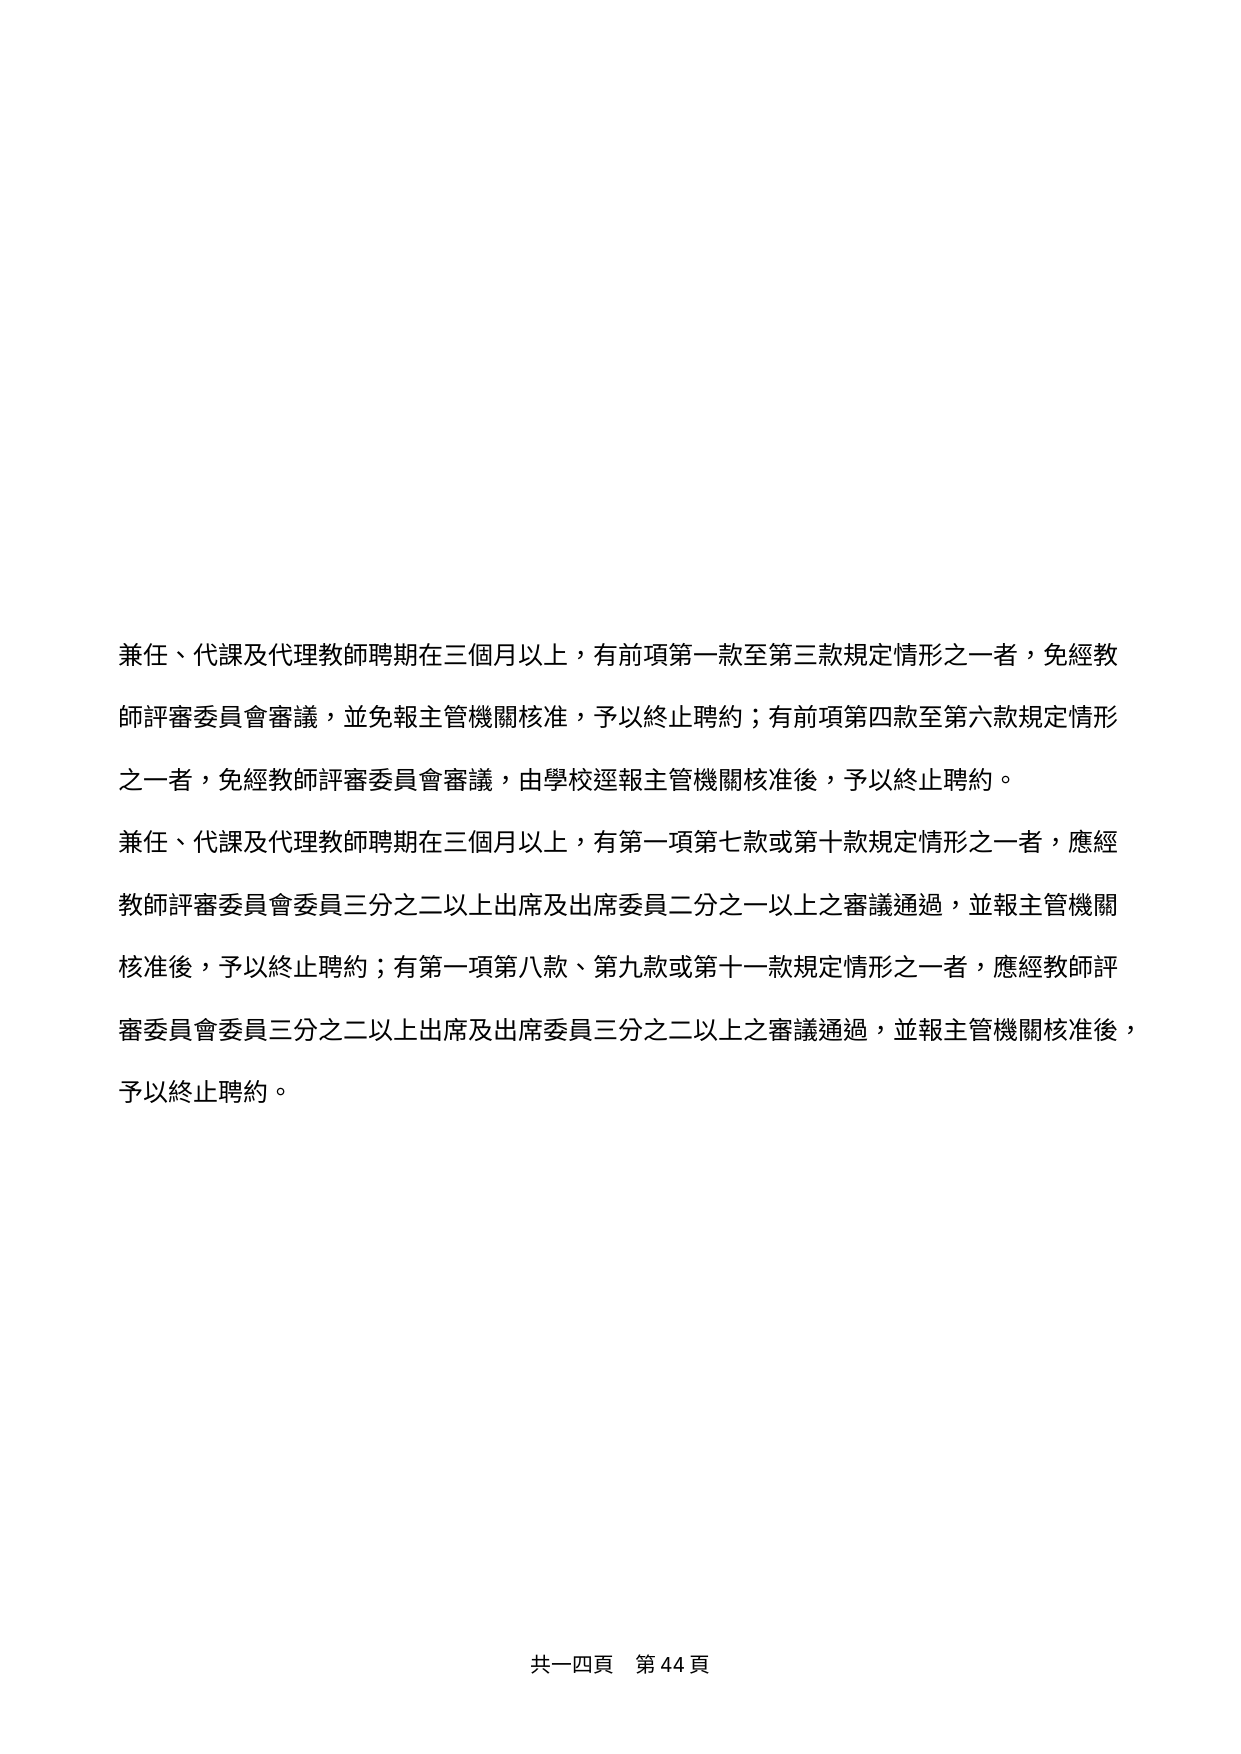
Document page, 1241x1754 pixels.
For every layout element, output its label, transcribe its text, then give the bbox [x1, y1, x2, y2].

text 兼任、代課及代理教師聘期在三個月以上，有前項第一款至第三款規定情形之一者，免經教師評審委員會審議，並免報主管機關核准，予以終止聘約；有前項第四款至第六款規定情形之一者，免經教師評審委員會審議，由學校逕報主管機關核准後，予以終止聘約。 [118, 612, 1122, 799]
text 兼任、代課及代理教師聘期在三個月以上，有第一項第七款或第十款規定情形之一者，應經教師評審委員會委員三分之二以上出席及出席委員二分之一以上之審議通過，並報主管機關核准後，予以終止聘約；有第一項第八款、第九款或第十一款規定情形之一者，應經教師評審委員會委員三分之二以上出席及出席委員三分之二以上之審議通過，並報主管機關核准後，予以終止聘約。 [118, 799, 1122, 1112]
